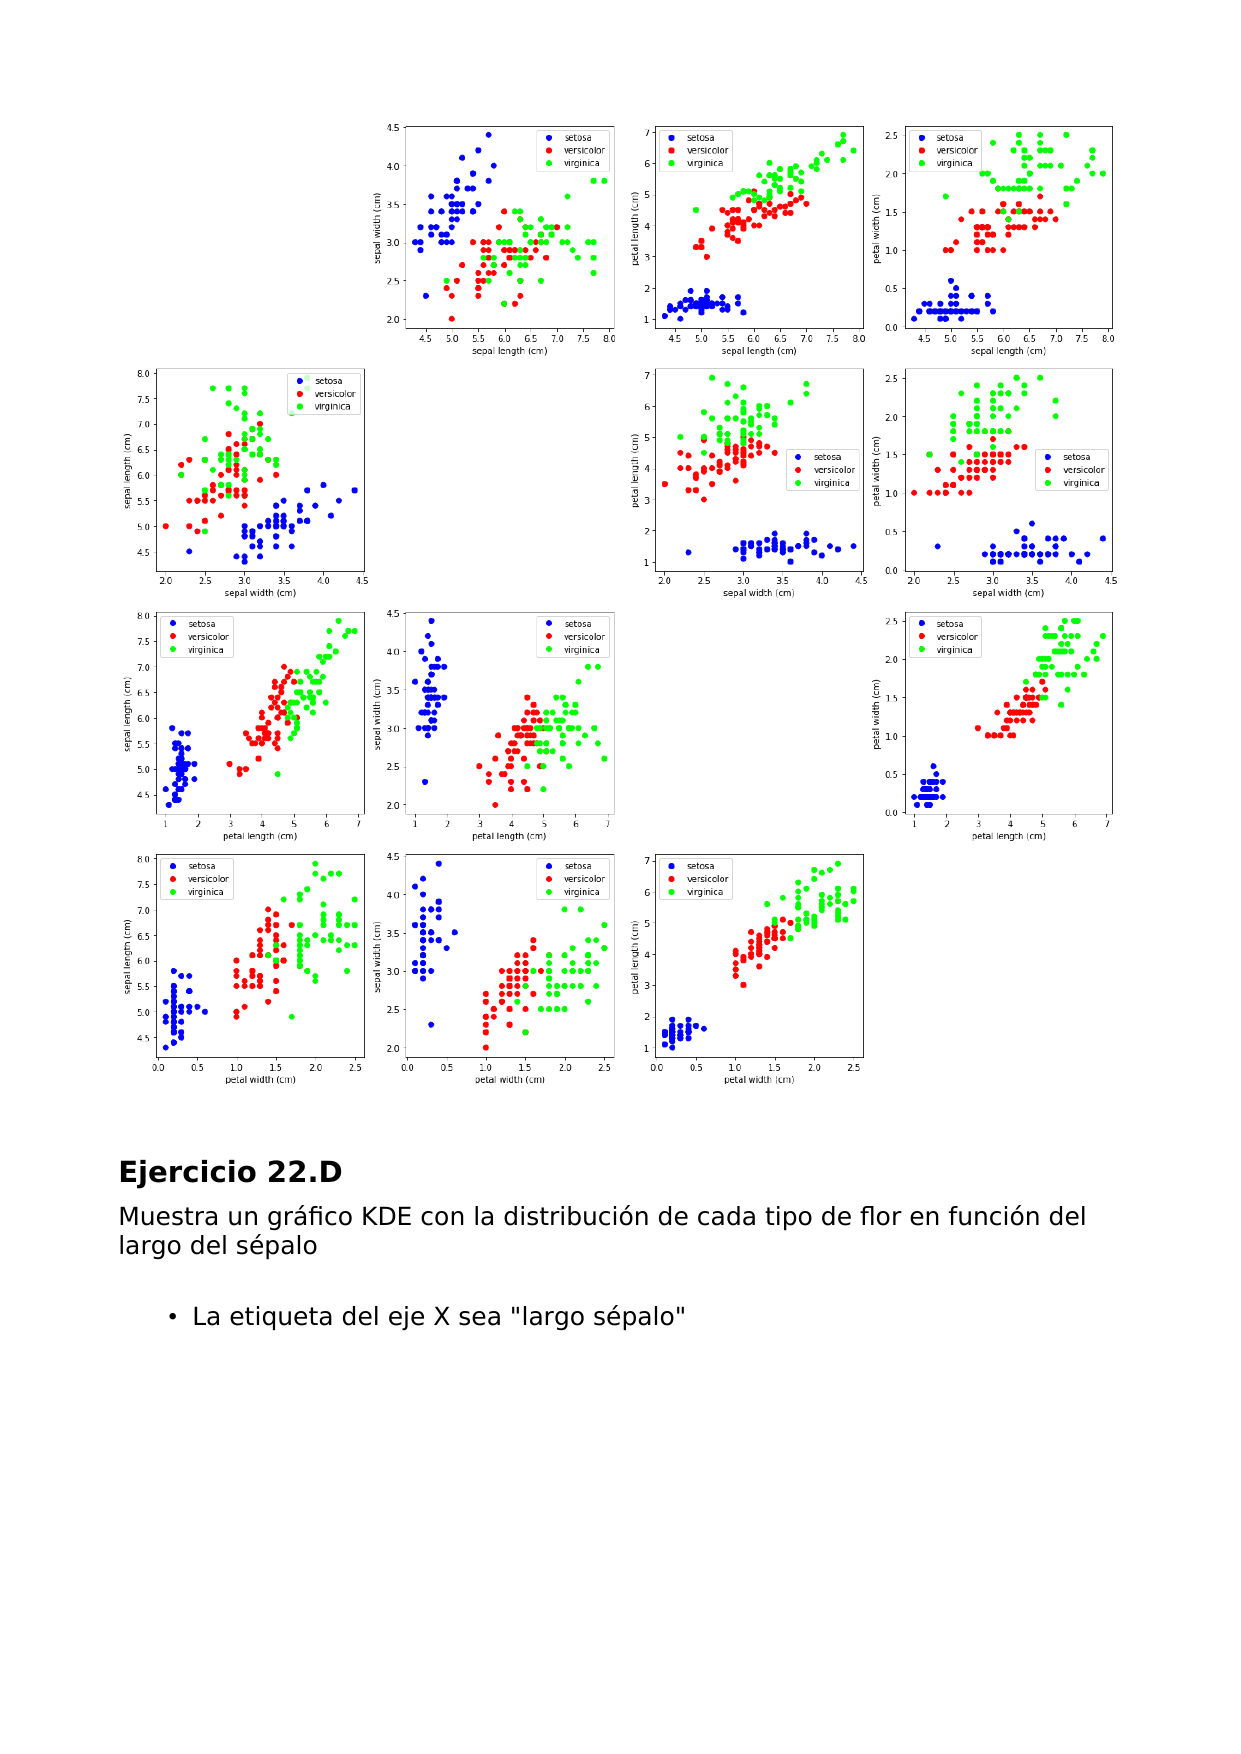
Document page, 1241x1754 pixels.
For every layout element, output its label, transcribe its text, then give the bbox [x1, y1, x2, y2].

subtitle Ejercicio 22.D [118, 1155, 1122, 1189]
list La etiqueta del eje X sea "largo sépalo" [177, 1302, 1122, 1331]
picture [118, 118, 1123, 1089]
text Muestra un gráfico KDE con la distribución de cada tipo de flor en función del largo del sépalo [118, 1202, 1122, 1260]
